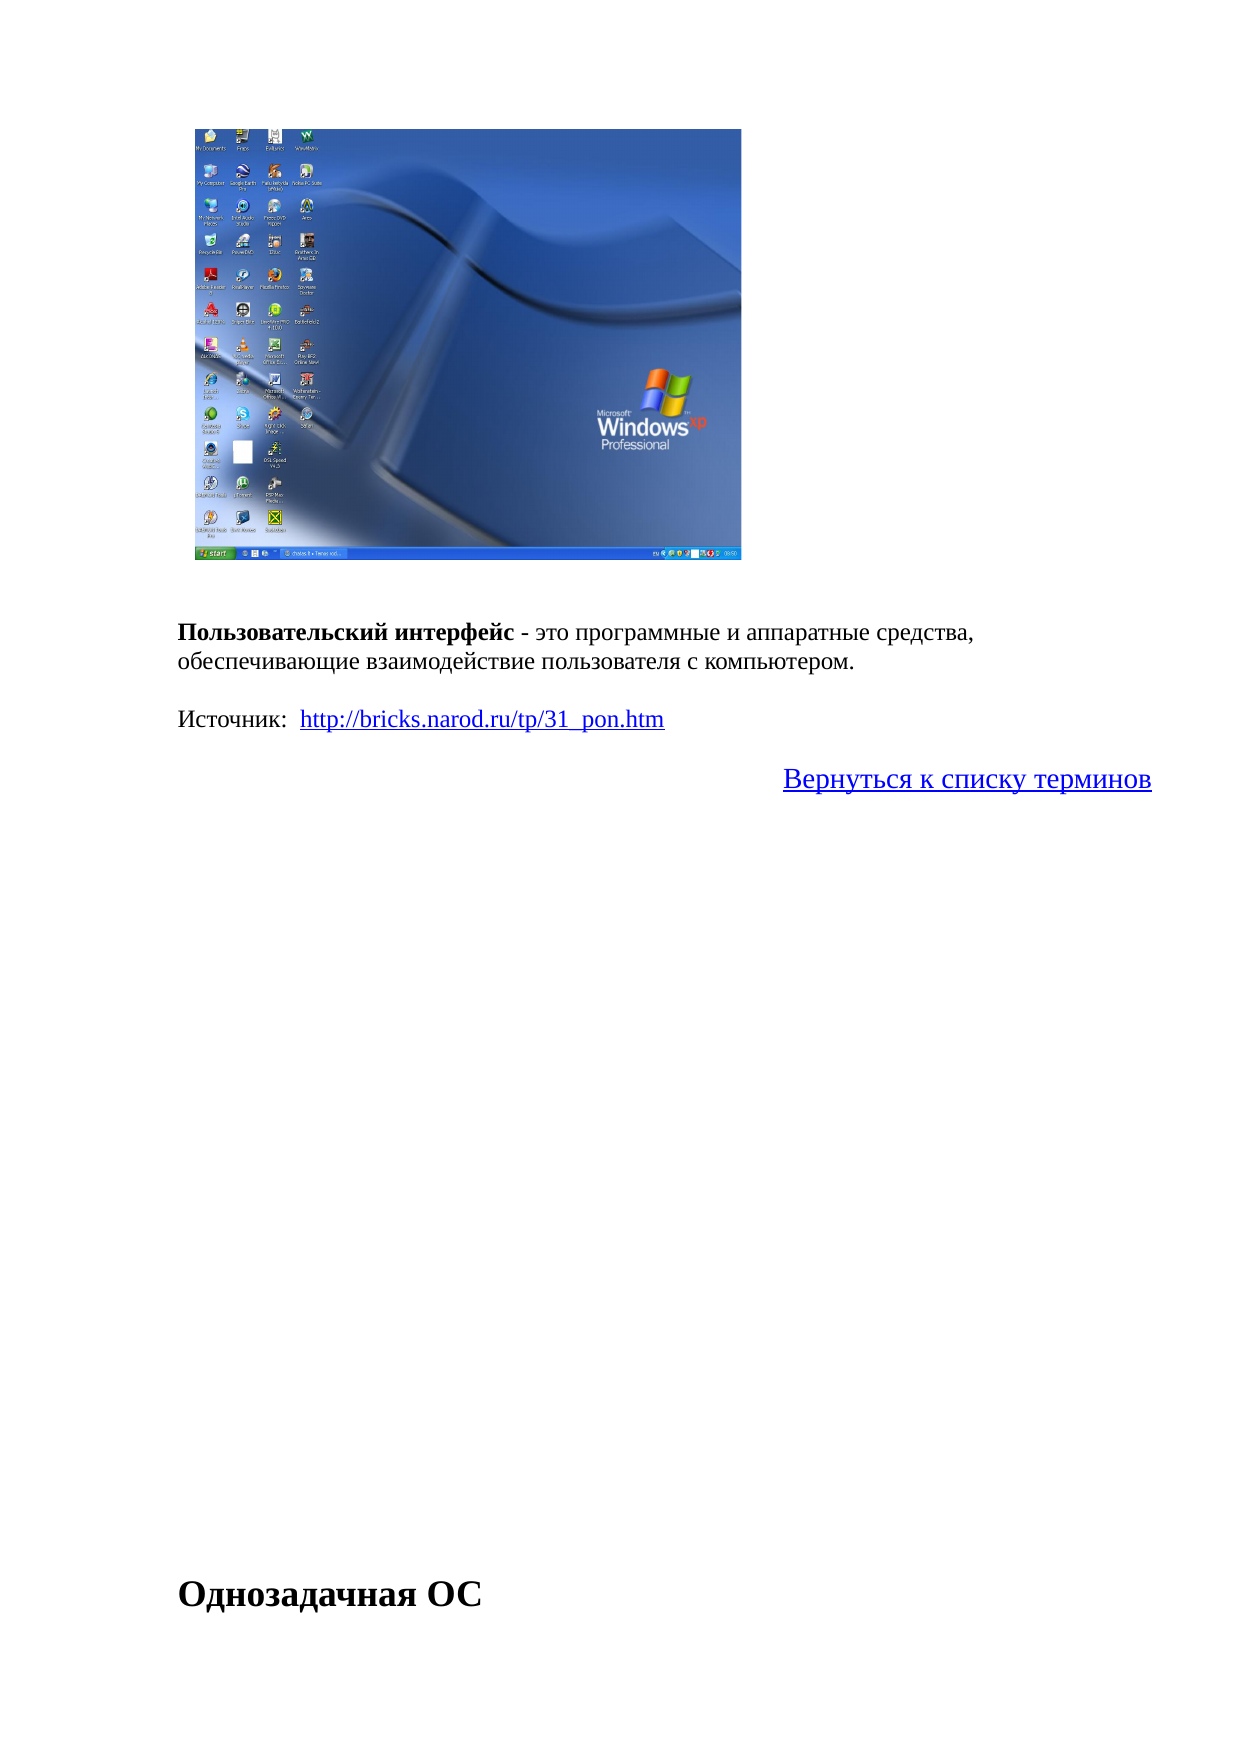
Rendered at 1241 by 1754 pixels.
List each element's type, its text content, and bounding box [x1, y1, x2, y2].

picture [195, 129, 742, 560]
text Пользовательский интерфейс - это программные и аппаратные средства, обеспечивающие взаимодействие пользователя с компьютером. [177, 617, 1152, 675]
text Однозадачная ОС [177, 1571, 1152, 1614]
text Источник: http://bricks.narod.ru/tp/31_pon.htm [177, 704, 1152, 732]
text Вернуться к списку терминов [177, 761, 1152, 795]
